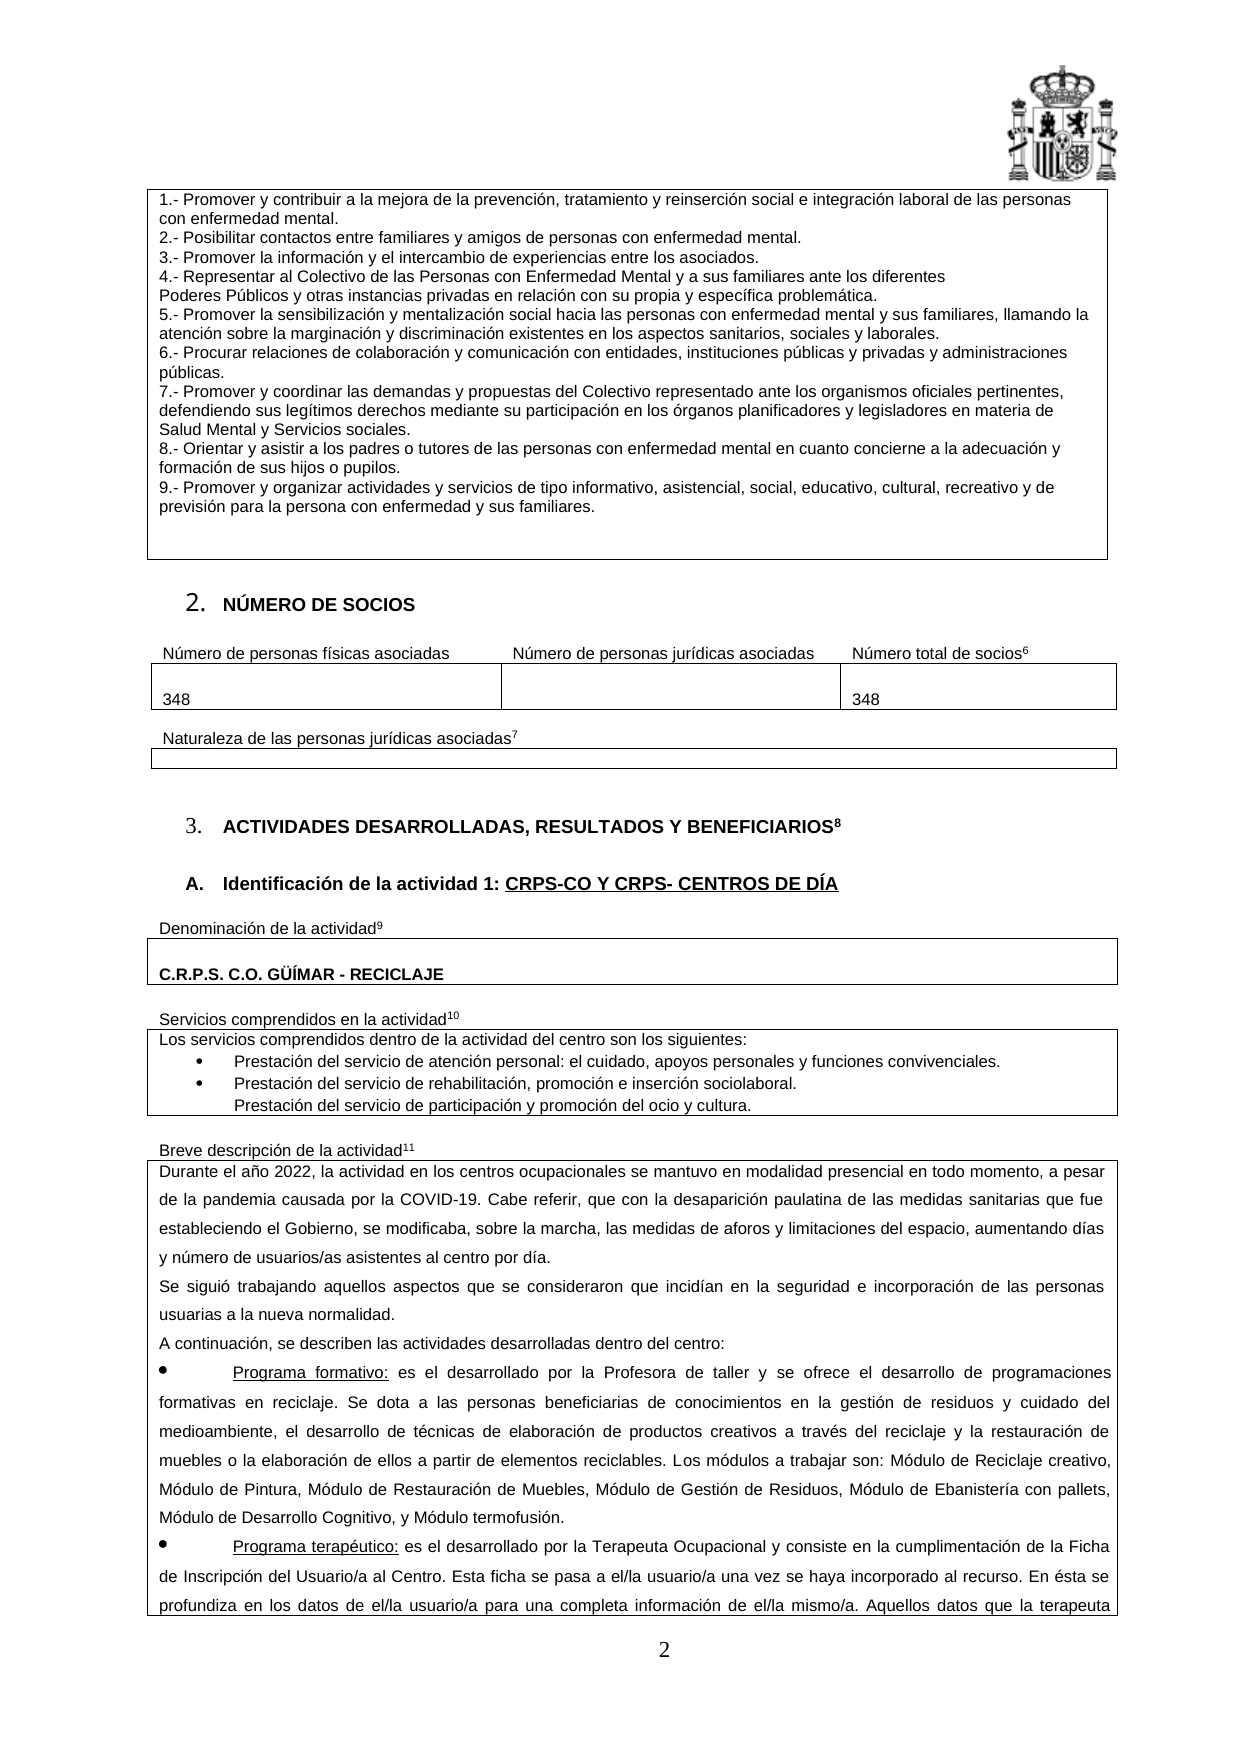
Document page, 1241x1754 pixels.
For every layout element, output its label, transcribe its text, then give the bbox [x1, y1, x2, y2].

table_cell 348 [841, 664, 1116, 708]
table_cell Breve descripción de la actividad [148, 1116, 1117, 1160]
table_header Denominación de la actividad [148, 894, 1117, 938]
table_cell C.R.P.S. C.O. GÜÍMAR - RECICLAJE [148, 939, 1117, 983]
table_header Número de personas jurídicas asociadas [501, 619, 841, 663]
table_cell [152, 749, 1116, 768]
list Identificación de la actividad 1: CRPS-CO Y CRPS- CENTROS DE DÍA [185, 873, 1181, 894]
table_header Número de personas físicas asociadas [151, 619, 501, 663]
list NÚMERO DE SOCIOS [185, 585, 1181, 619]
table_cell Durante el año 2022, la actividad en los centros ocupacionales se mantuvo en modalidad presencial en todo momento, a pesar de la pandemia causada por la COVID-19. Cabe referir, que con la desaparición paulatina de las medidas sanitarias que fue estableciendo el Gobierno, se modificaba, sobre la marcha, las medidas de aforos y limitaciones del espacio, aumentando días y número de usuarios/as asistentes al centro por día. Se siguió trabajando aquellos aspectos que se consideraron que incidían en la seguridad e incorporación de las personas usuarias a la nueva normalidad. A continuación, se describen las actividades desarrolladas dentro del centro: Programa formativo: es el desarrollado por la Profesora de taller y se ofrece el desarrollo de programaciones formativas en reciclaje. Se dota a las personas beneficiarias de conocimientos en la gestión de residuos y cuidado del medioambiente, el desarrollo de técnicas de elaboración de productos creativos a través del reciclaje y la restauración de muebles o la elaboración de ellos a partir de elementos reciclables. Los módulos a trabajar son: Módulo de Reciclaje creativo, Módulo de Pintura, Módulo de Restauración de Muebles, Módulo de Gestión de Residuos, Módulo de Ebanistería con pallets, Módulo de Desarrollo Cognitivo, y Módulo termofusión. Programa terapéutico: es el desarrollado por la Terapeuta Ocupacional y consiste en la cumplimentación de la Ficha de Inscripción del Usuario/a al Centro. Esta ficha se pasa a el/la usuario/a una vez se haya incorporado al recurso. En ésta se profundiza en los datos de el/la usuario/a para una completa información de el/la mismo/a. Aquellos datos que la terapeuta [148, 1161, 1117, 1615]
table_header Número total de socios [841, 619, 1116, 663]
table_cell [502, 664, 840, 708]
table_header 1.- Promover y contribuir a la mejora de la prevención, tratamiento y reinserción social e integración laboral de las personas con enfermedad mental. 2.- Posibilitar contactos entre familiares y amigos de personas con enfermedad mental. 3.- Promover la información y el intercambio de experiencias entre los asociados. 4.- Representar al Colectivo de las Personas con Enfermedad Mental y a sus familiares ante los diferentes Poderes Públicos y otras instancias privadas en relación con su propia y específica problemática. 5.- Promover la sensibilización y mentalización social hacia las personas con enfermedad mental y sus familiares, llamando la atención sobre la marginación y discriminación existentes en los aspectos sanitarios, sociales y laborales. 6.- Procurar relaciones de colaboración y comunicación con entidades, instituciones públicas y privadas y administraciones públicas. 7.- Promover y coordinar las demandas y propuestas del Colectivo representado ante los organismos oficiales pertinentes, defendiendo sus legítimos derechos mediante su participación en los órganos planificadores y legisladores en materia de Salud Mental y Servicios sociales. 8.- Orientar y asistir a los padres o tutores de las personas con enfermedad mental en cuanto concierne a la adecuación y formación de sus hijos o pupilos. 9.- Promover y organizar actividades y servicios de tipo informativo, asistencial, social, educativo, cultural, recreativo y de previsión para la persona con enfermedad y sus familiares. [148, 190, 1107, 559]
table_cell Servicios comprendidos en la actividad [148, 985, 1117, 1029]
table_cell 348 [152, 664, 501, 708]
table_cell Los servicios comprendidos dentro de la actividad del centro son los siguientes: Prestación del servicio de atención personal: el cuidado, apoyos personales y funciones convivenciales. Prestación del servicio de rehabilitación, promoción e inserción sociolaboral. Prestación del servicio de participación y promoción del ocio y cultura. [148, 1030, 1117, 1115]
table_cell Naturaleza de las personas jurídicas asociadas [151, 710, 1116, 748]
list ACTIVIDADES DESARROLLADAS, RESULTADOS Y BENEFICIARIOS [185, 812, 1181, 838]
